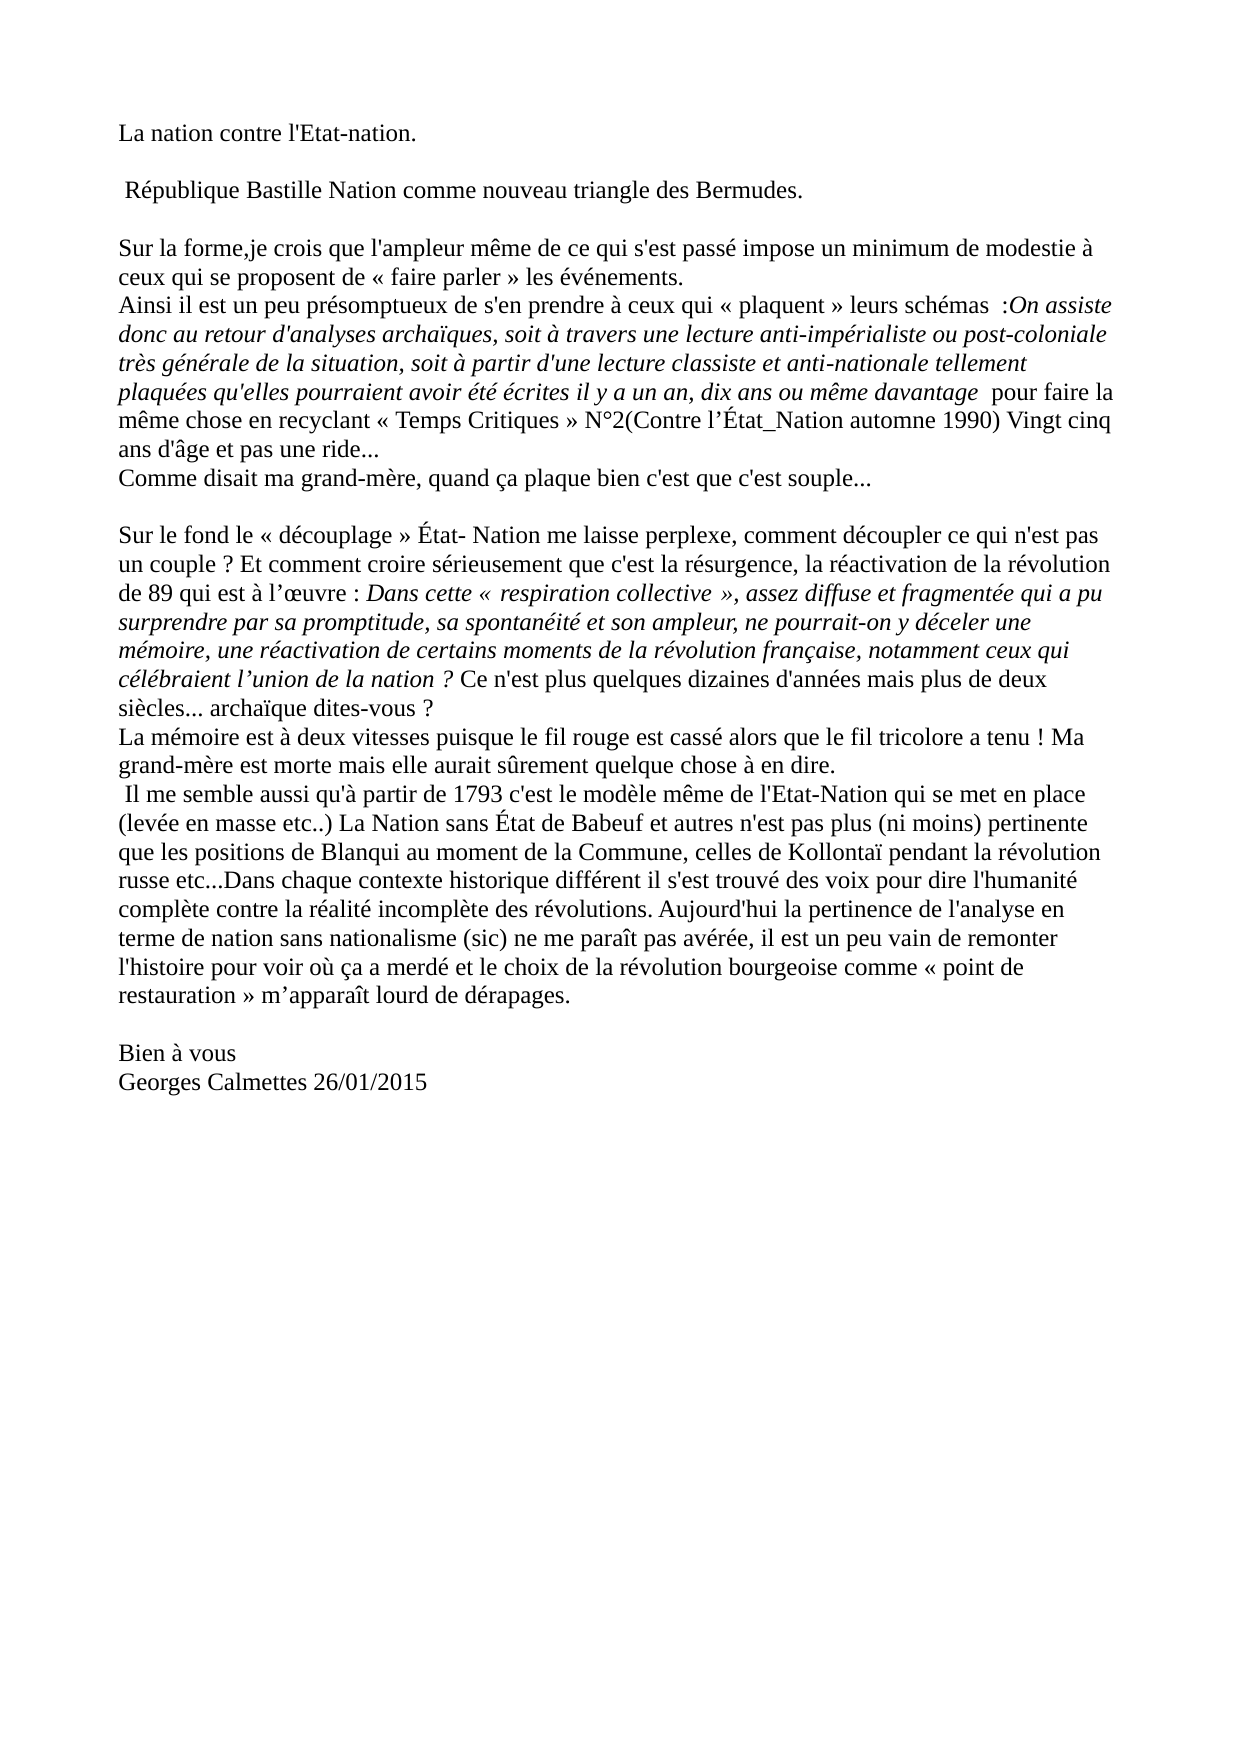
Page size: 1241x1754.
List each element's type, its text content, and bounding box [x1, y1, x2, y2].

text Il me semble aussi qu'à partir de 1793 c'est le modèle même de l'Etat-Nation qui se met en place (levée en masse etc..) La Nation sans État de Babeuf et autres n'est pas plus (ni moins) pertinente que les positions de Blanqui au moment de la Commune, celles de Kollontaï pendant la révolution russe etc...Dans chaque contexte historique différent il s'est trouvé des voix pour dire l'humanité complète contre la réalité incomplète des révolutions. Aujourd'hui la pertinence de l'analyse en terme de nation sans nationalisme (sic) ne me paraît pas avérée, il est un peu vain de remonter l'histoire pour voir où ça a merdé et le choix de la révolution bourgeoise comme « point de restauration » m’apparaît lourd de dérapages. [118, 779, 1122, 1009]
text Comme disait ma grand-mère, quand ça plaque bien c'est que c'est souple... [118, 463, 1122, 492]
text La mémoire est à deux vitesses puisque le fil rouge est cassé alors que le fil tricolore a tenu ! Ma grand-mère est morte mais elle aurait sûrement quelque chose à en dire. [118, 722, 1122, 779]
text La nation contre l'Etat-nation. [118, 118, 1122, 147]
text Sur la forme,je crois que l'ampleur même de ce qui s'est passé impose un minimum de modestie à ceux qui se proposent de « faire parler » les événements. [118, 233, 1122, 291]
text Georges Calmettes 26/01/2015 [118, 1067, 1122, 1096]
text République Bastille Nation comme nouveau triangle des Bermudes. [118, 176, 1122, 204]
text Bien à vous [118, 1038, 1122, 1067]
text Sur le fond le « découplage » État- Nation me laisse perplexe, comment découpler ce qui n'est pas un couple ? Et comment croire sérieusement que c'est la résurgence, la réactivation de la révolution de 89 qui est à l’œuvre : Dans cette « respiration collective », assez diffuse et fragmentée qui a pu surprendre par sa promptitude, sa spontanéité et son ampleur, ne pourrait-on y déceler une mémoire, une réactivation de certains moments de la révolution française, notamment ceux qui célébraient l’union de la nation ? Ce n'est plus quelques dizaines d'années mais plus de deux siècles... archaïque dites-vous ? [118, 521, 1122, 722]
text Ainsi il est un peu présomptueux de s'en prendre à ceux qui « plaquent » leurs schémas :On assiste donc au retour d'analyses archaïques, soit à travers une lecture anti-impérialiste ou post-coloniale très générale de la situation, soit à partir d'une lecture classiste et anti-nationale tellement plaquées qu'elles pourraient avoir été écrites il y a un an, dix ans ou même davantage pour faire la même chose en recyclant « Temps Critiques » N°2(Contre l’État_Nation automne 1990) Vingt cinq ans d'âge et pas une ride... [118, 291, 1122, 463]
